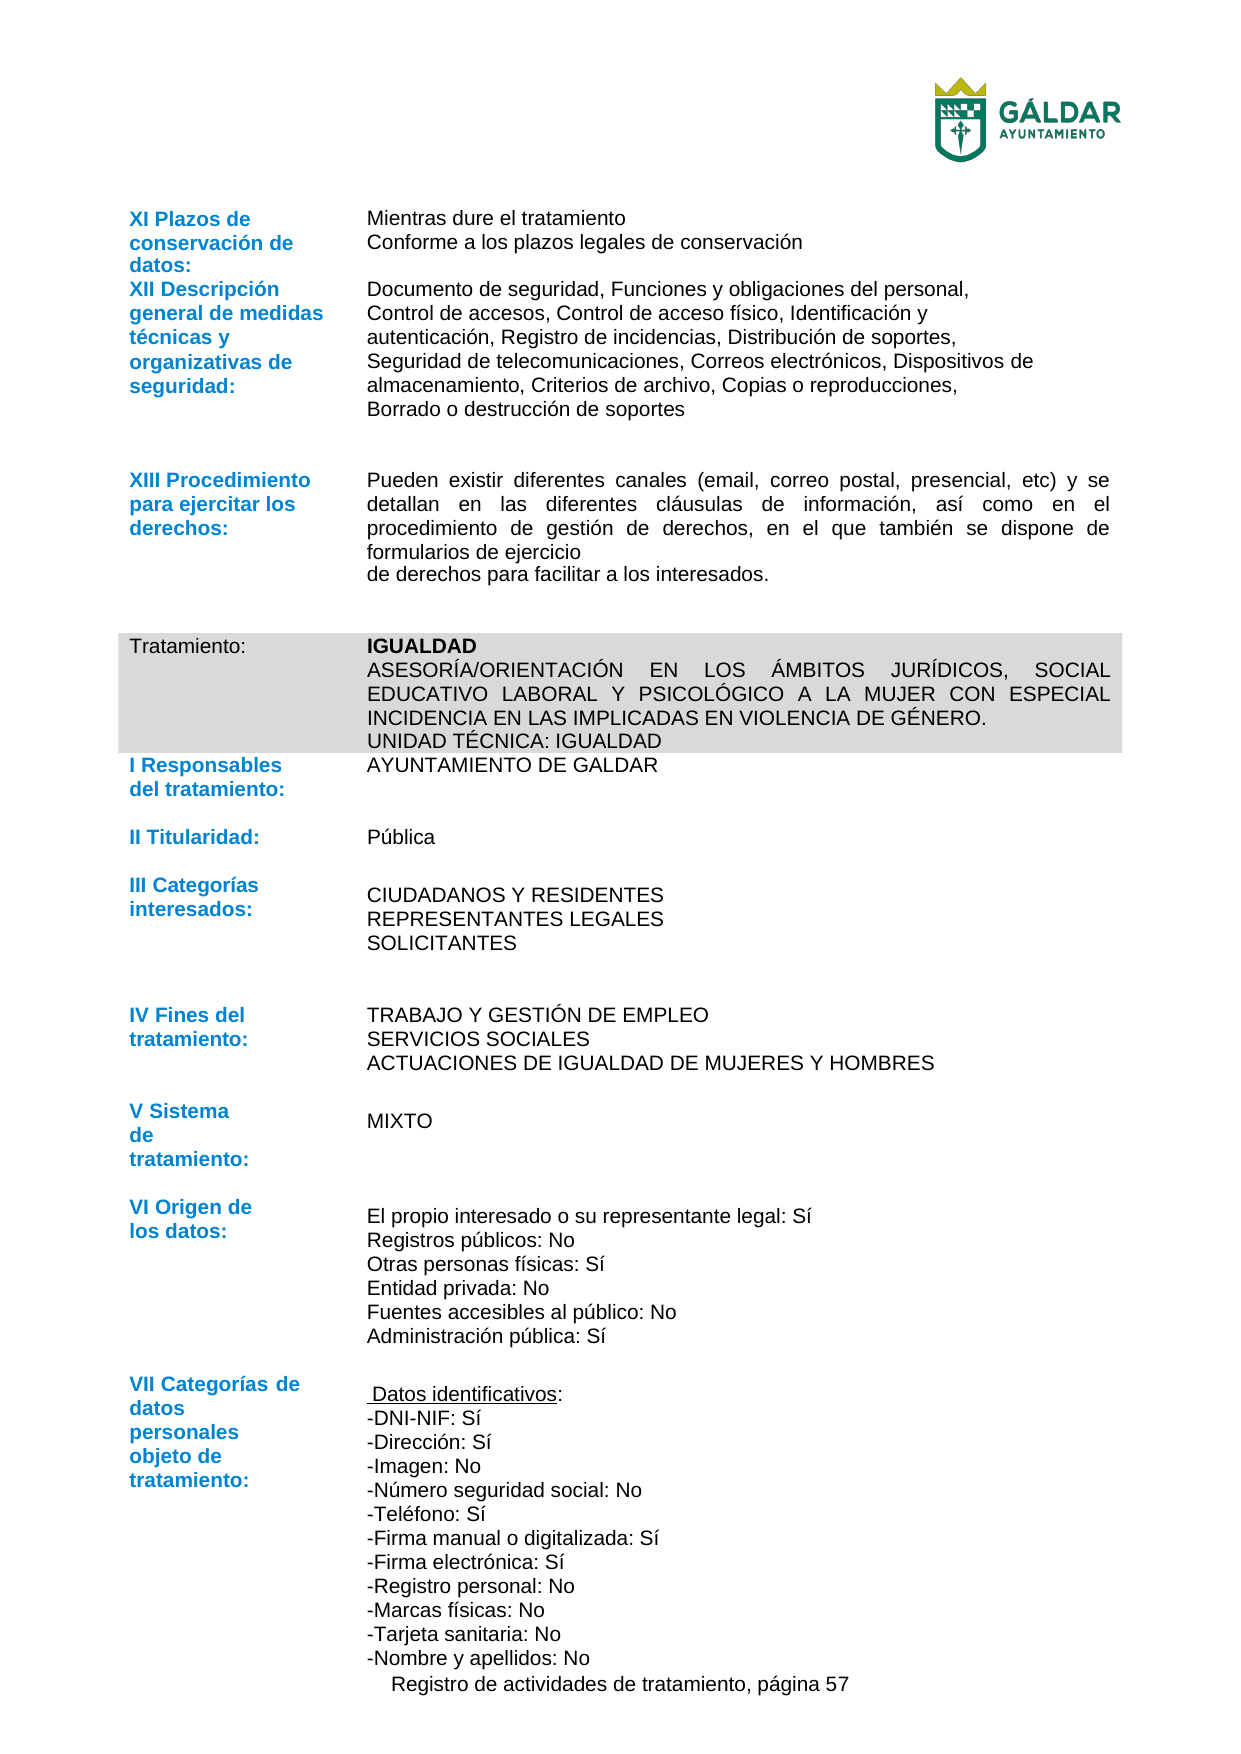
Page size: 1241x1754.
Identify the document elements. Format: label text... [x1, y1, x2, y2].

text Fuentes accesibles al público: No Administración pública: Sí [367, 1300, 679, 1348]
subtitle Sistema de tratamiento: [129, 1099, 258, 1171]
text UNIDAD TÉCNICA: IGUALDAD [367, 729, 1142, 753]
text -Tarjeta sanitaria: No [367, 1622, 1142, 1646]
text -Teléfono: Sí [367, 1502, 1142, 1526]
subtitle Categorías de datos personales objeto de [129, 1372, 300, 1468]
text Otras personas físicas: Sí Entidad privada: No [367, 1252, 607, 1300]
text AYUNTAMIENTO DE GALDAR [367, 753, 1142, 777]
list Titularidad: Pública [129, 825, 1142, 849]
table_header Mientras dure el tratamiento Conforme a los plazos legales de conservación [345, 206, 1131, 277]
table_header XI Plazos de conservación de datos: [108, 206, 345, 277]
text -Imagen: No [367, 1454, 1142, 1478]
table_cell XII Descripción general de medidas técnicas y organizativas de seguridad: [108, 277, 345, 444]
subtitle Origen de los datos: [129, 1194, 287, 1242]
subtitle Fines del tratamiento: [129, 1003, 249, 1051]
text -Número seguridad social: No [367, 1478, 1142, 1502]
subtitle Categorías interesados: [129, 873, 259, 921]
text -Firma manual o digitalizada: Sí [367, 1526, 1142, 1550]
text -DNI-NIF: Sí [367, 1406, 1142, 1430]
table_cell XIII Procedimiento para ejercitar los derechos: [108, 444, 345, 585]
text El propio interesado o su representante legal: Sí Registros públicos: No [367, 1204, 814, 1252]
text ASESORÍA/ORIENTACIÓN EN LOS ÁMBITOS JURÍDICOS, SOCIAL EDUCATIVO LABORAL Y PSICOLÓGICO A LA MUJER CON ESPECIAL INCIDENCIA EN LAS IMPLICADAS EN VIOLENCIA DE GÉNERO. [367, 657, 1112, 729]
text -Firma electrónica: Sí [367, 1550, 1142, 1574]
text ACTUACIONES DE IGUALDAD DE MUJERES Y HOMBRES [367, 1051, 1142, 1074]
text -Dirección: Sí [367, 1430, 1142, 1454]
text CIUDADANOS Y RESIDENTES REPRESENTANTES LEGALES SOLICITANTES [367, 883, 664, 955]
text TRABAJO Y GESTIÓN DE EMPLEO SERVICIOS SOCIALES [367, 1003, 711, 1051]
text -Nombre y apellidos: No [367, 1646, 1142, 1669]
picture [932, 75, 1122, 164]
table_cell Pueden existir diferentes canales (email, correo postal, presencial, etc) y se detallan en las diferentes cláusulas de información, así como en el procedimiento de gestión de derechos, en el que también se dispone de formularios de ejercicio de derechos para facilitar a los interesados. [345, 444, 1131, 585]
text MIXTO [367, 1108, 1142, 1132]
table_cell Documento de seguridad, Funciones y obligaciones del personal, Control de accesos, Control de acceso físico, Identificación y autenticación, Registro de incidencias, Distribución de soportes, Seguridad de telecomunicaciones, Correos electrónicos, Dispositivos de almacenamiento, Criterios de archivo, Copias o reproducciones, Borrado o destrucción de soportes [345, 277, 1131, 444]
text -Marcas físicas: No [367, 1598, 1142, 1622]
subtitle Responsables del tratamiento: [129, 753, 317, 801]
text -Registro personal: No [367, 1574, 1142, 1598]
text Tratamiento: IGUALDAD [129, 633, 1142, 657]
text tratamiento: [129, 1468, 300, 1492]
text Datos identificativos: [367, 1382, 1142, 1406]
